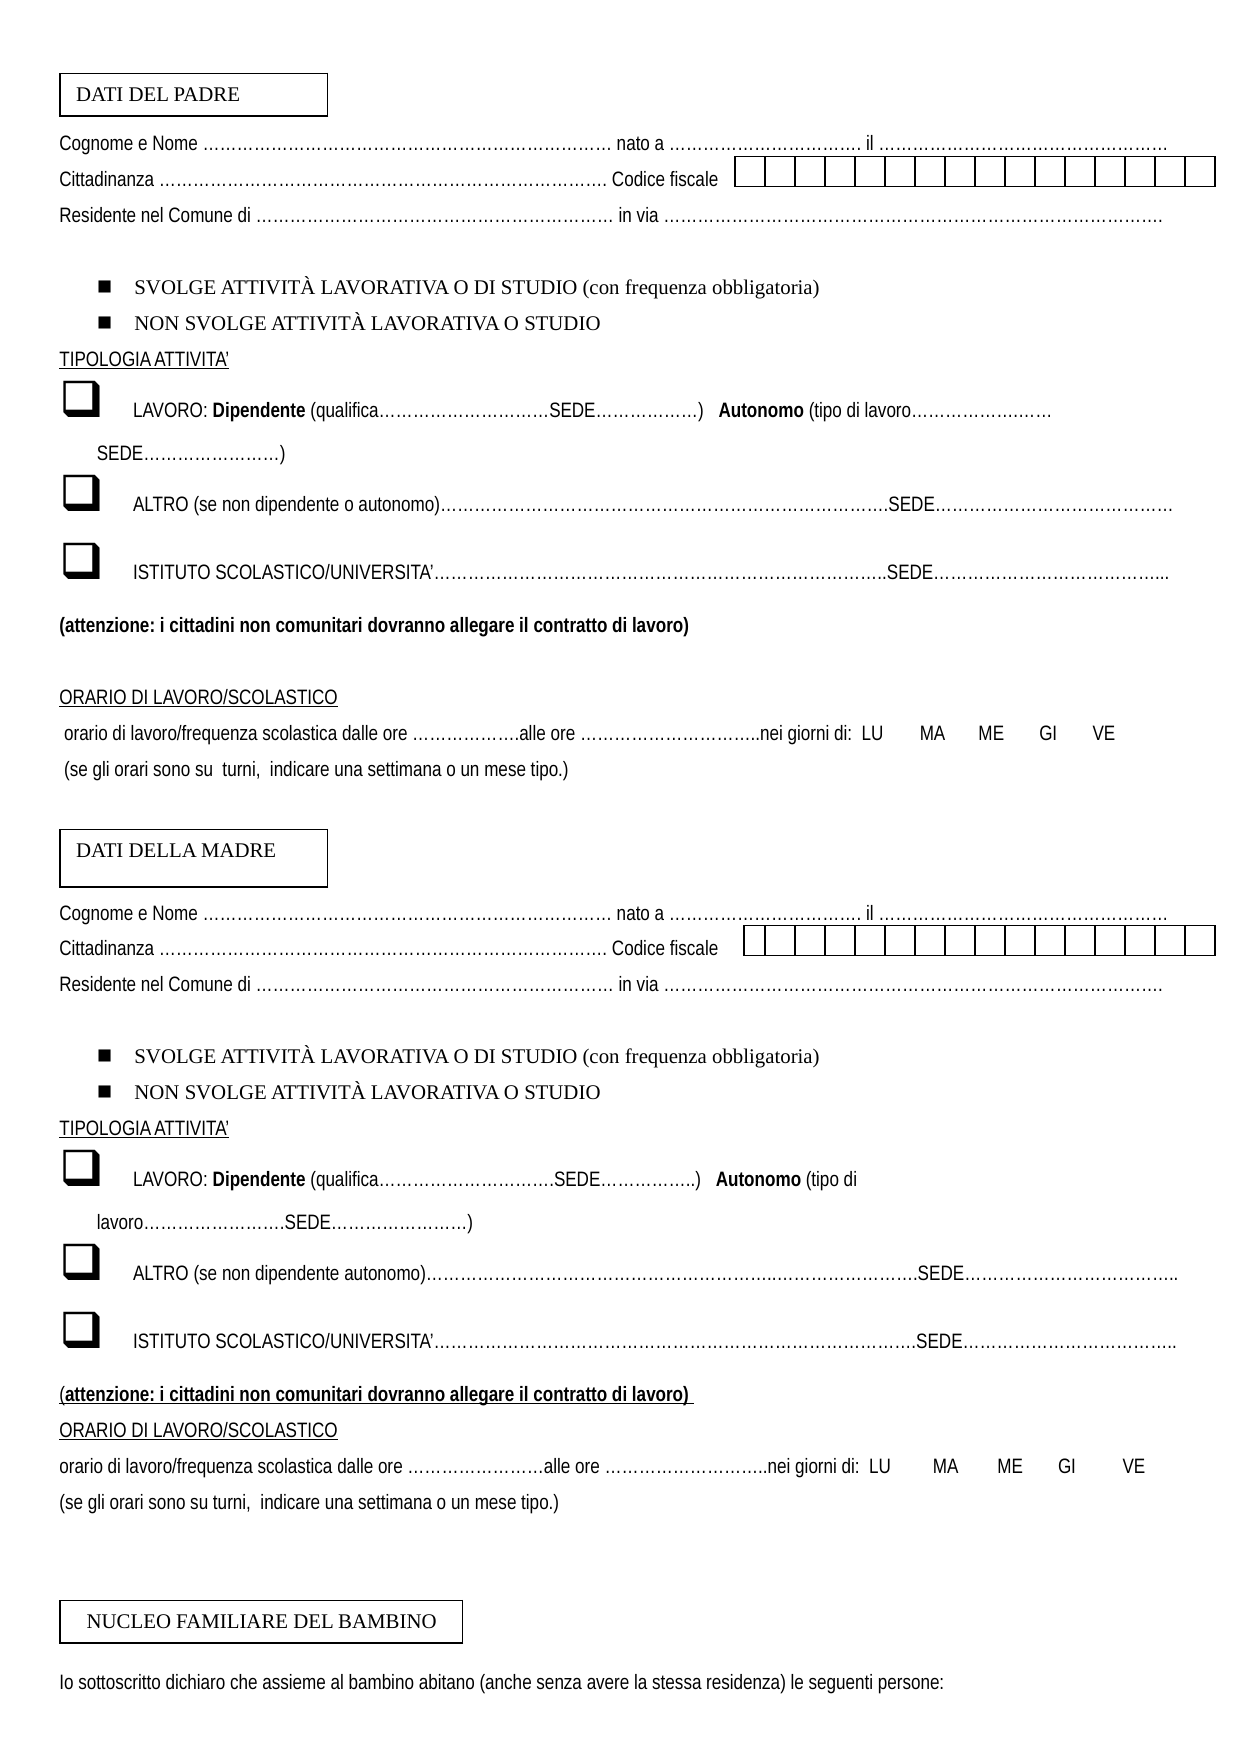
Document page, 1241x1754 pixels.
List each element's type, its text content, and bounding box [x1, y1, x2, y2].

list SVOLGE ATTIVITÀ LAVORATIVA O DI STUDIO (con frequenza obbligatoria) [97, 1044, 1181, 1068]
text DATI DEL PADRE [76, 81, 312, 106]
text Residente nel Comune di ……………………………………………………… in via ……………………………………………………………………………. [59, 203, 1181, 227]
text (se gli orari sono su turni, indicare una settimana o un mese tipo.) [59, 757, 1181, 781]
text Cognome e Nome ……………………………………………………………… nato a ……………………………. il …………………………………………… [59, 900, 1181, 924]
text (attenzione: i cittadini non comunitari dovranno allegare il contratto di lavoro) [59, 613, 1181, 637]
text (se gli orari sono su turni, indicare una settimana o un mese tipo.) [59, 1490, 1181, 1514]
text orario di lavoro/frequenza scolastica dalle ore ……………….alle ore …………………………..nei giorni di: LU MA ME GI VE [59, 721, 1181, 745]
text Io sottoscritto dichiaro che assieme al bambino abitano (anche senza avere la stessa residenza) le seguenti persone: [59, 1669, 1181, 1693]
subtitle TIPOLOGIA ATTIVITA’ [59, 347, 1181, 371]
list LAVORO: Dipendente (qualifica………………………….SEDE……………..) Autonomo (tipo di lavoro…………………….SEDE……………………) [59, 1152, 1181, 1234]
list LAVORO: Dipendente (qualifica…………………………SEDE………………) Autonomo (tipo di lavoro……………….……SEDE……………………) [59, 383, 1181, 464]
list ALTRO (se non dipendente autonomo)……………………………………………………..…………………….SEDE……………………………….. [59, 1246, 1181, 1291]
subtitle ORARIO DI LAVORO/SCOLASTICO [59, 685, 1181, 709]
list NON SVOLGE ATTIVITÀ LAVORATIVA O STUDIO [97, 1080, 1181, 1104]
list NON SVOLGE ATTIVITÀ LAVORATIVA O STUDIO [97, 311, 1181, 335]
text Residente nel Comune di ……………………………………………………… in via ……………………………………………………………………………. [59, 972, 1181, 996]
text Cittadinanza ……………………………………………………………………. Codice fiscale [59, 936, 1181, 960]
subtitle ORARIO DI LAVORO/SCOLASTICO [59, 1418, 1181, 1442]
list SVOLGE ATTIVITÀ LAVORATIVA O DI STUDIO (con frequenza obbligatoria) [97, 275, 1181, 299]
text orario di lavoro/frequenza scolastica dalle ore ……………………alle ore ………………………..nei giorni di: LU MA ME GI VE [59, 1454, 1181, 1478]
text (attenzione: i cittadini non comunitari dovranno allegare il contratto di lavoro) [59, 1382, 1181, 1406]
text Cognome e Nome ……………………………………………………………… nato a ……………………………. il …………………………………………… [59, 131, 1181, 155]
text [61, 1601, 462, 1642]
text Cittadinanza ……………………………………………………………………. Codice fiscale [59, 167, 1181, 191]
list ISTITUTO SCOLASTICO/UNIVERSITA’………………………………………………………………………….SEDE……………………………….. [59, 1314, 1181, 1359]
list ISTITUTO SCOLASTICO/UNIVERSITA’……………………………………………………………………..SEDE…………………………………... [59, 545, 1181, 590]
text DATI DELLA MADRE [76, 838, 312, 862]
text NUCLEO FAMILIARE DEL BAMBINO [76, 1609, 447, 1633]
list ALTRO (se non dipendente o autonomo)…………………………………………………………………….SEDE…………………………………… [59, 476, 1181, 522]
subtitle TIPOLOGIA ATTIVITA’ [59, 1116, 1181, 1140]
